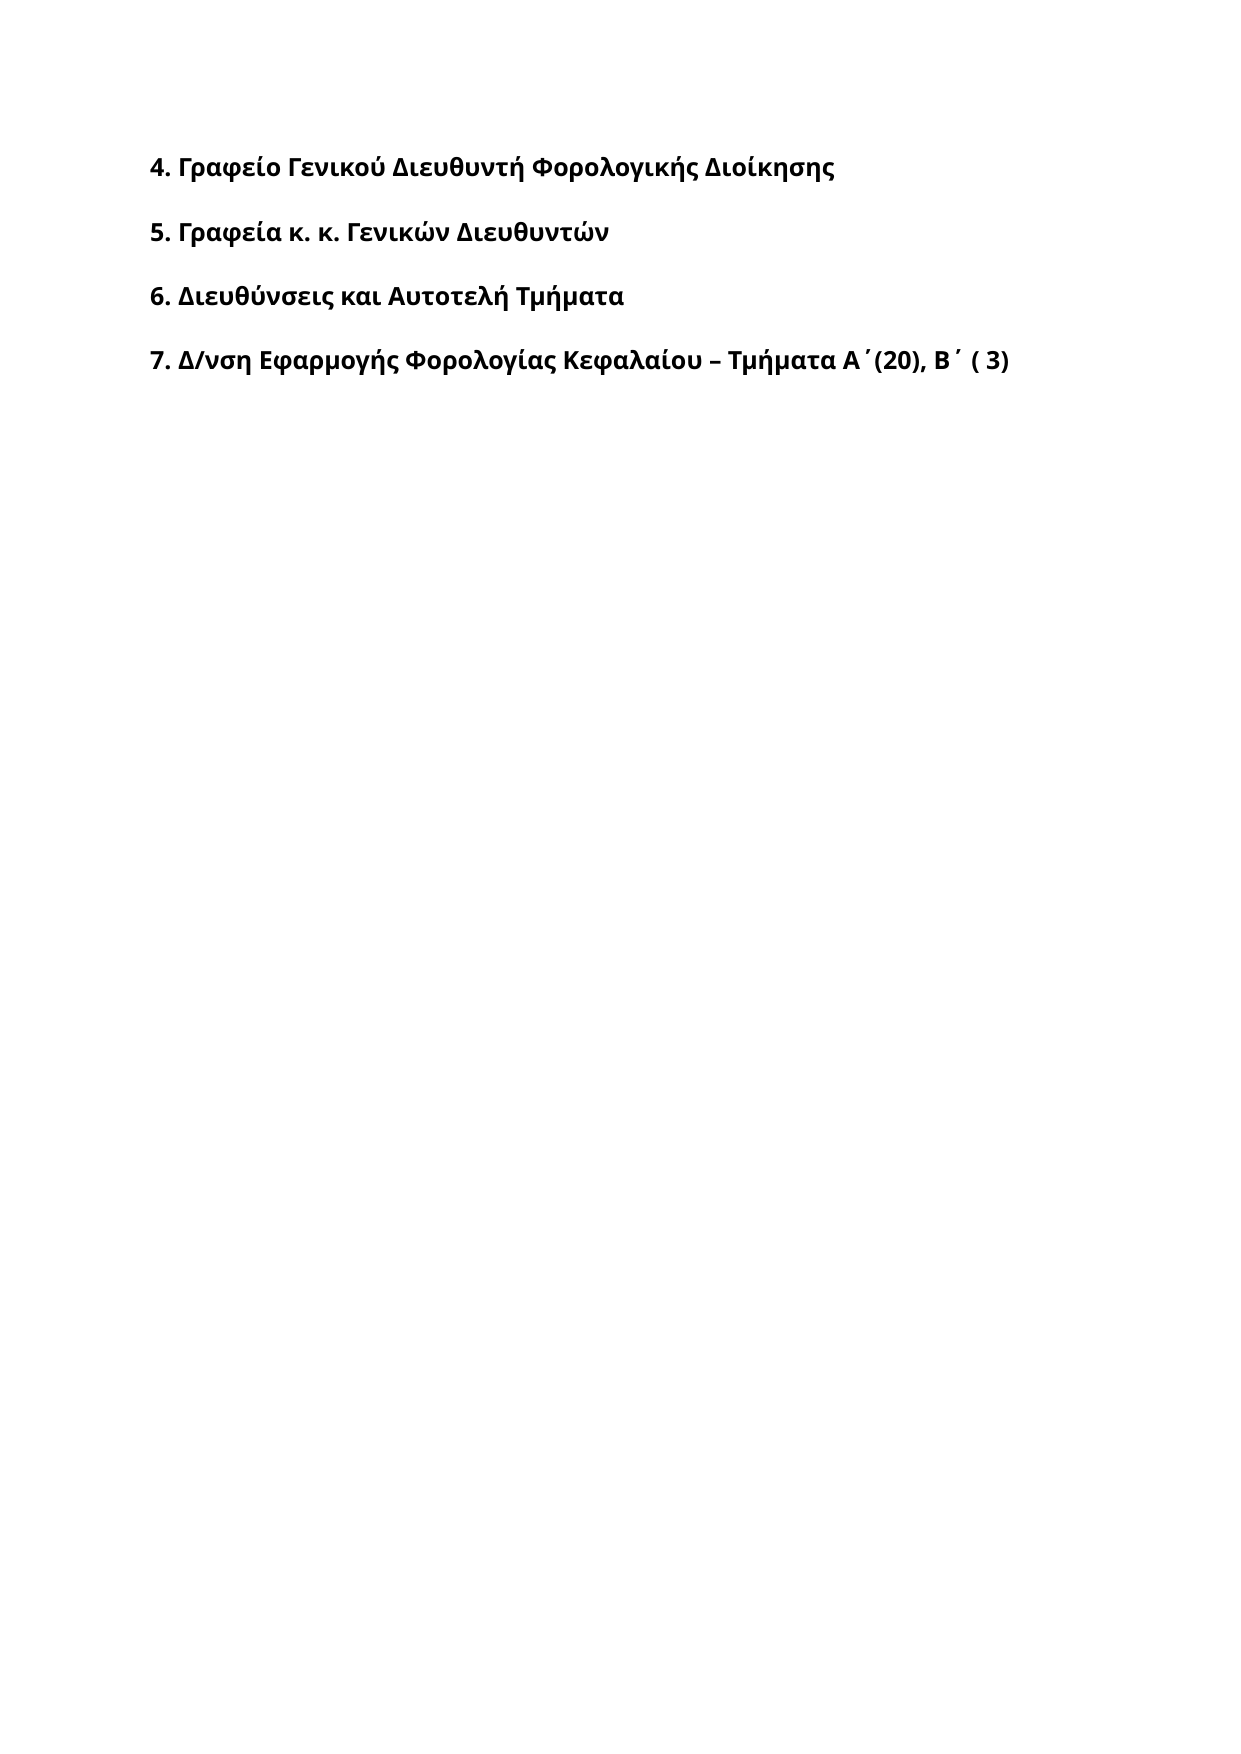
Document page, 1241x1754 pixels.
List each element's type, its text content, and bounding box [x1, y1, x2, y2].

text 4. Γραφείο Γενικού Διευθυντή Φορολογικής Διοίκησης [150, 150, 1090, 184]
text 7. Δ/νση Εφαρμογής Φορολογίας Κεφαλαίου – Τμήματα Α΄(20), Β΄ ( 3) [150, 342, 1090, 377]
text 5. Γραφεία κ. κ. Γενικών Διευθυντών [150, 214, 1090, 248]
text 6. Διευθύνσεις και Αυτοτελή Τμήματα [150, 278, 1090, 312]
